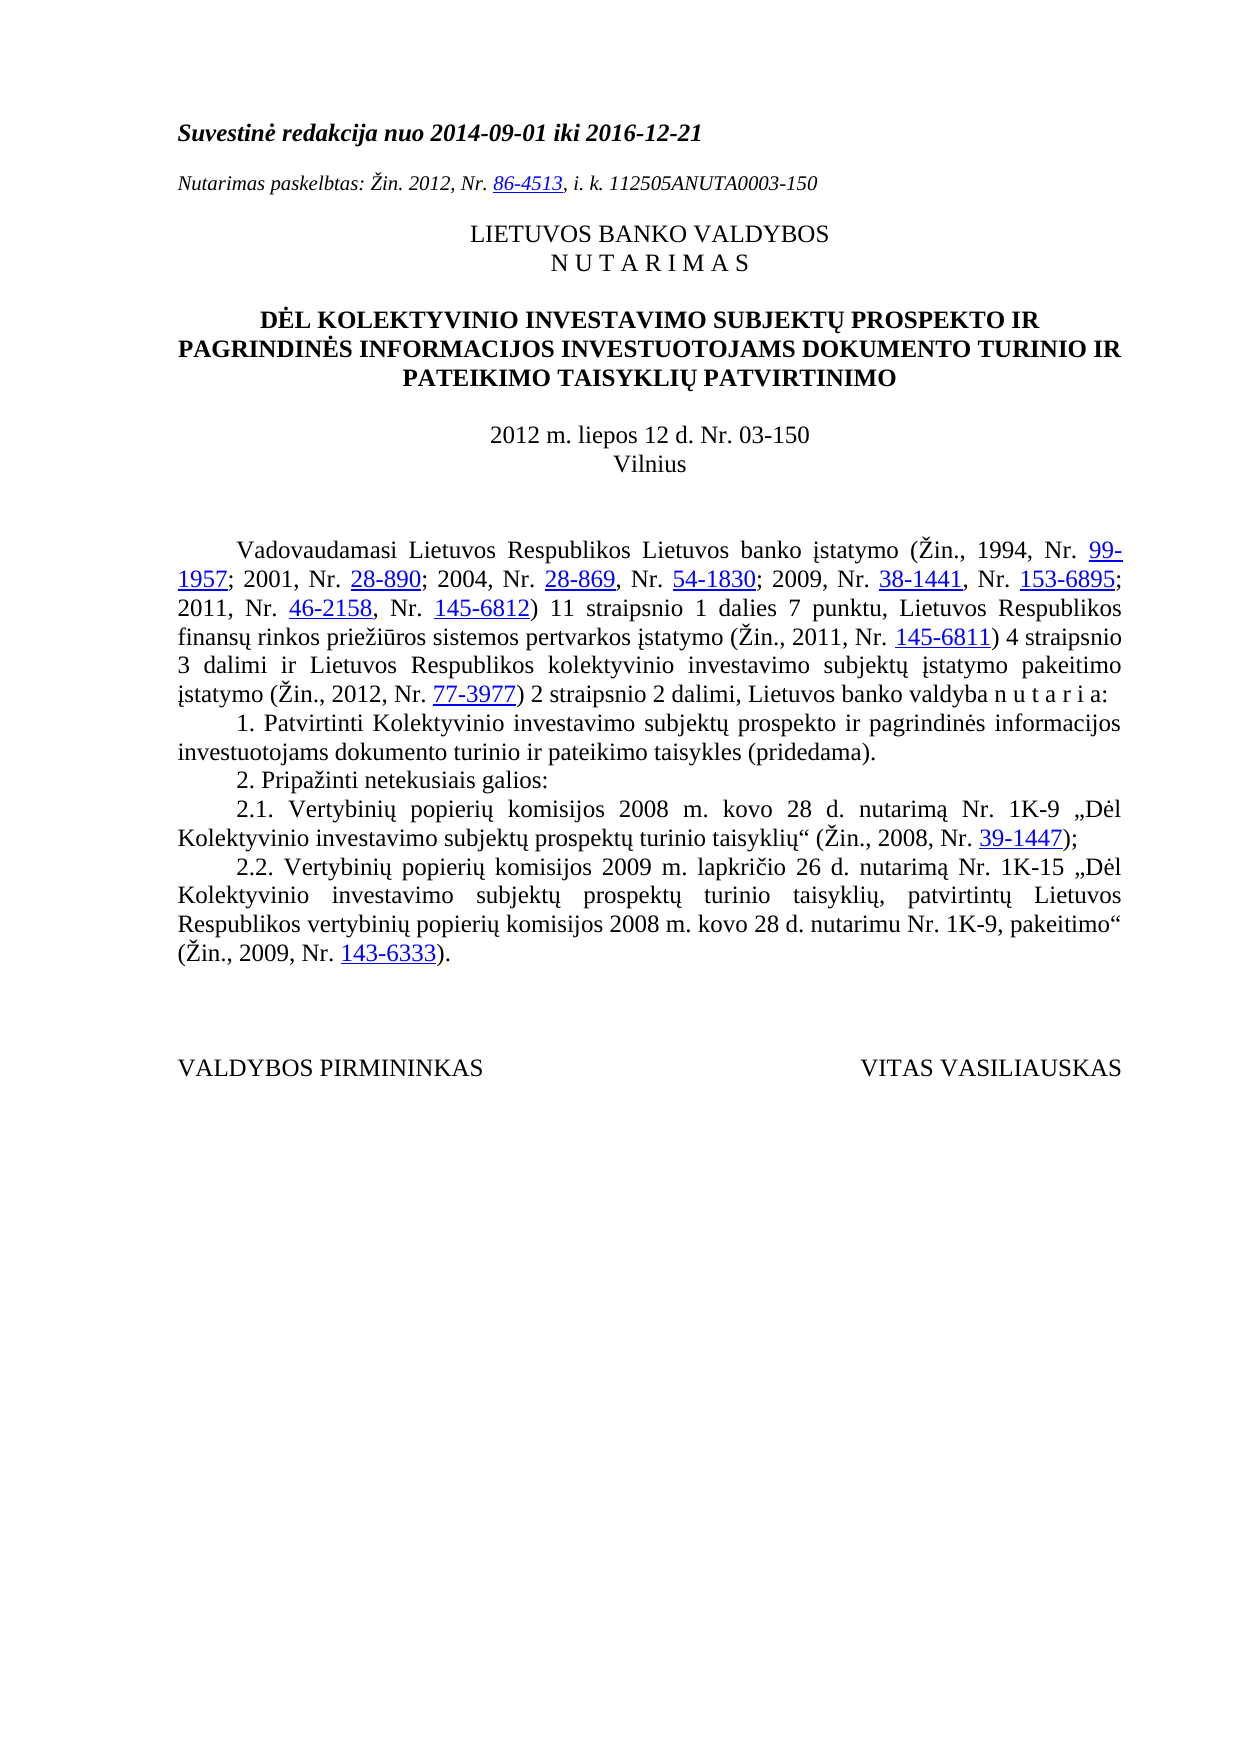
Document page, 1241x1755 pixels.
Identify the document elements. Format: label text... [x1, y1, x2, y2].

text 1. Patvirtinti Kolektyvinio investavimo subjektų prospekto ir pagrindinės informacijos investuotojams dokumento turinio ir pateikimo taisykles (pridedama). [177, 708, 1122, 765]
text Vilnius [177, 449, 1122, 478]
text Vadovaudamasi Lietuvos Respublikos Lietuvos banko įstatymo (Žin., 1994, Nr. 99-1957; 2001, Nr. 28-890; 2004, Nr. 28-869, Nr. 54-1830; 2009, Nr. 38-1441, Nr. 153-6895; 2011, Nr. 46-2158, Nr. 145-6812) 11 straipsnio 1 dalies 7 punktu, Lietuvos Respublikos finansų rinkos priežiūros sistemos pertvarkos įstatymo (Žin., 2011, Nr. 145-6811) 4 straipsnio 3 dalimi ir Lietuvos Respublikos kolektyvinio investavimo subjektų įstatymo pakeitimo įstatymo (Žin., 2012, Nr. 77-3977) 2 straipsnio 2 dalimi, Lietuvos banko valdyba n u t a r i a: [177, 535, 1122, 708]
text LIETUVOS BANKO VALDYBOS [177, 219, 1122, 248]
text 2.2. Vertybinių popierių komisijos 2009 m. lapkričio 26 d. nutarimą Nr. 1K-15 „Dėl Kolektyvinio investavimo subjektų prospektų turinio taisyklių, patvirtintų Lietuvos Respublikos vertybinių popierių komisijos 2008 m. kovo 28 d. nutarimu Nr. 1K-9, pakeitimo“ (Žin., 2009, Nr. 143-6333). [177, 852, 1122, 967]
text 2.1. Vertybinių popierių komisijos 2008 m. kovo 28 d. nutarimą Nr. 1K-9 „Dėl Kolektyvinio investavimo subjektų prospektų turinio taisyklių“ (Žin., 2008, Nr. 39-1447); [177, 794, 1122, 852]
text DĖL Kolektyvinio investavimo subjektų prospekto ir pagrindinės informacijos investuotojams dokumento turinio ir pateikimo taisyklių patvirtinimo [177, 305, 1122, 392]
text Nutarimas paskelbtas: Žin. 2012, Nr. 86-4513, i. k. 112505ANUTA0003-150 [177, 171, 1122, 195]
text N U T A R I M A S [177, 248, 1122, 277]
text Suvestinė redakcija nuo 2014-09-01 iki 2016-12-21 [177, 118, 1122, 147]
text 2. Pripažinti netekusiais galios: [177, 765, 1122, 794]
text Valdybos pirmininkas Vitas Vasiliauskas [177, 1053, 1122, 1082]
text 2012 m. liepos 12 d. Nr. 03-150 [177, 420, 1122, 449]
